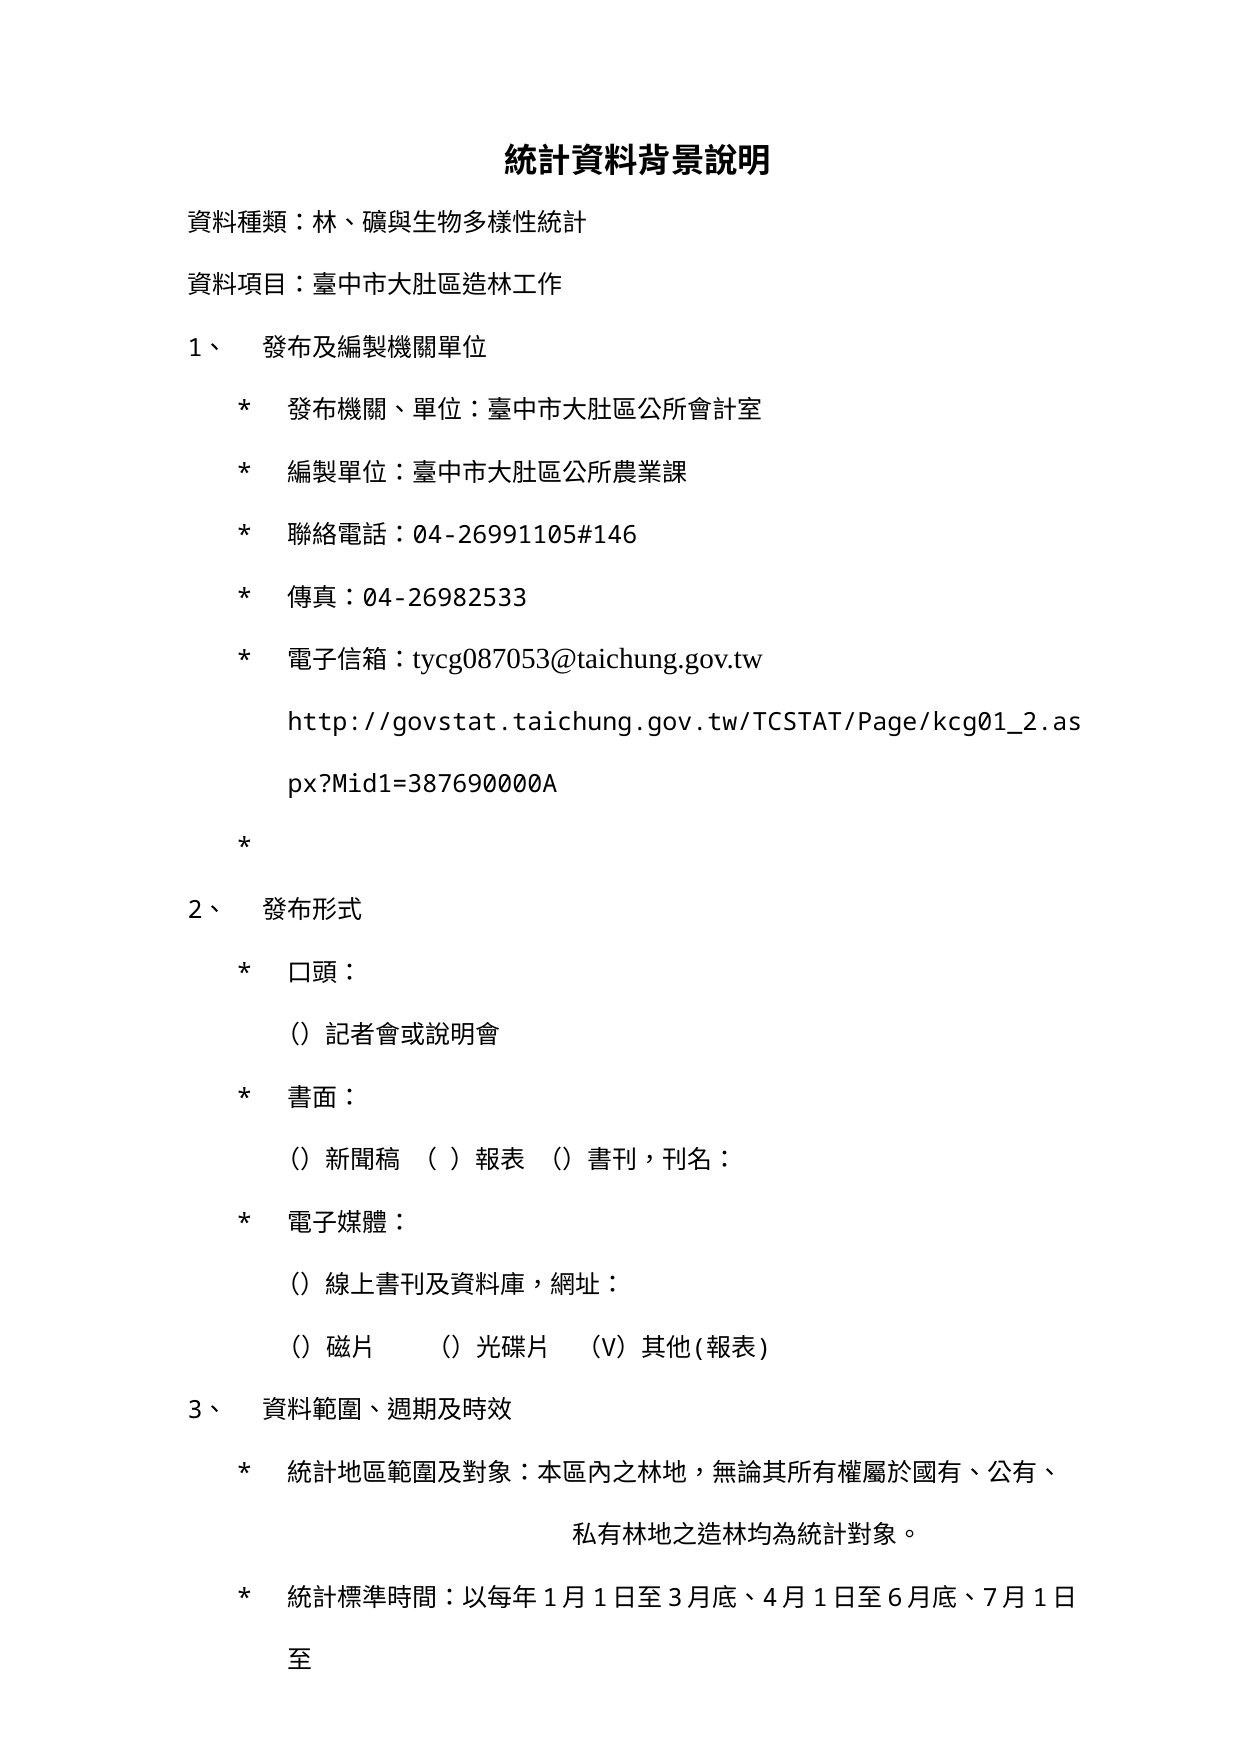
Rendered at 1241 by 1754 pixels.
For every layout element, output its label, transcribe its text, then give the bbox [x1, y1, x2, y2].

list 發布及編製機關單位 [187, 304, 1087, 366]
text 資料種類：林、礦與生物多樣性統計 [187, 179, 1087, 241]
list 傳真：04-26982533 [237, 554, 1087, 616]
text （）線上書刊及資料庫，網址： [275, 1241, 1087, 1304]
text （）新聞稿 （ ）報表 （）書刊，刊名： [187, 1116, 1087, 1179]
list 編製單位：臺中市大肚區公所農業課 [237, 429, 1087, 491]
list 電子媒體： [237, 1179, 1087, 1241]
list 發布形式 [187, 866, 1087, 929]
list 統計標準時間：以每年1月1日至3月底、4月1日至6月底、7月1日至 [237, 1554, 1087, 1679]
list 發布機關、單位：臺中市大肚區公所會計室 [237, 366, 1087, 429]
list 資料範圍、週期及時效 [187, 1366, 1087, 1429]
list 統計地區範圍及對象：本區內之林地，無論其所有權屬於國有、公有、 私有林地之造林均為統計對象。 [237, 1429, 1087, 1554]
text 統計資料背景說明 [187, 116, 1087, 179]
list 聯絡電話：04-26991105#146 [237, 491, 1087, 554]
list 書面： [237, 1054, 1087, 1116]
list 電子信箱：tycg087053@taichung.gov.tw http://govstat.taichung.gov.tw/TCSTAT/Page/kcg01_2.aspx?Mid1=387690000A [237, 616, 1087, 804]
list 口頭： [237, 929, 1087, 991]
text 資料項目：臺中市大肚區造林工作 [187, 241, 1087, 304]
text （）磁片 （）光碟片 （V）其他(報表) [276, 1304, 1087, 1366]
text （）記者會或說明會 [187, 991, 1087, 1054]
